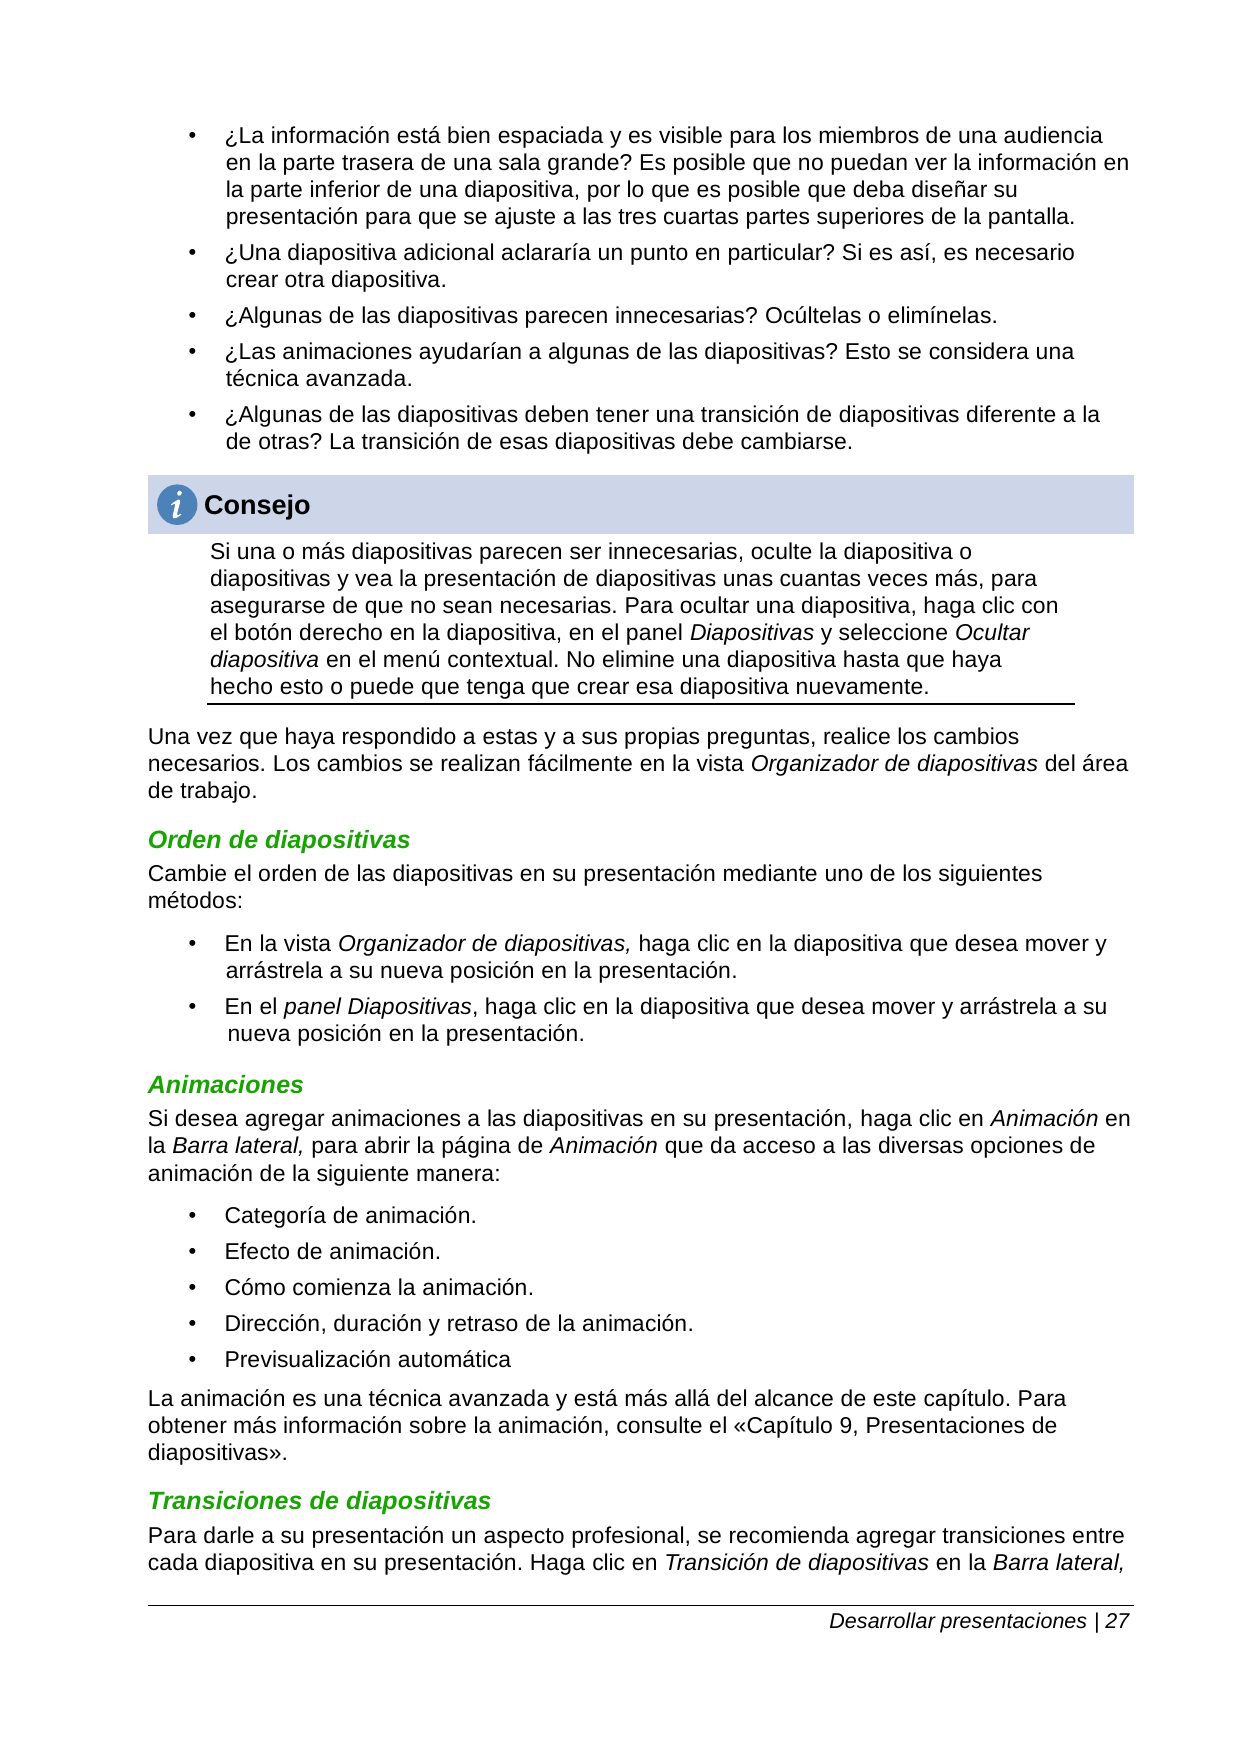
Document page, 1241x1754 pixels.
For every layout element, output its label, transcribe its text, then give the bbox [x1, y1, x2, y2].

subtitle Orden de diapositivas [148, 824, 1134, 853]
text Cambie el orden de las diapositivas en su presentación mediante uno de los siguientes métodos: [148, 859, 1134, 914]
list ¿Las animaciones ayudarían a algunas de las diapositivas? Esto se considera una técnica avanzada. [185, 334, 1134, 391]
text Para darle a su presentación un aspecto profesional, se recomienda agregar transiciones entre cada diapositiva en su presentación. Haga clic en Transición de diapositivas en la Barra lateral, [148, 1521, 1134, 1575]
subtitle Consejo [148, 475, 1134, 534]
list En la vista Organizador de diapositivas, haga clic en la diapositiva que desea mover y arrástrela a su nueva posición en la presentación. [185, 926, 1134, 983]
list ¿Algunas de las diapositivas parecen innecesarias? Ocúltelas o elimínelas. [185, 298, 1134, 328]
text La animación es una técnica avanzada y está más allá del alcance de este capítulo. Para obtener más información sobre la animación, consulte el «Capítulo 9, Presentaciones de diapositivas». [148, 1384, 1134, 1465]
subtitle Transiciones de diapositivas [148, 1486, 1134, 1515]
text Una vez que haya respondido a estas y a sus propias preguntas, realice los cambios necesarios. Los cambios se realizan fácilmente en la vista Organizador de diapositivas del área de trabajo. [148, 723, 1134, 804]
list En el panel Diapositivas, haga clic en la diapositiva que desea mover y arrástrela a su nueva posición en la presentación. [185, 989, 1134, 1049]
list Categoría de animación. [185, 1198, 1134, 1228]
text Si desea agregar animaciones a las diapositivas en su presentación, haga clic en Animación en la Barra lateral, para abrir la página de Animación que da acceso a las diversas opciones de animación de la siguiente manera: [148, 1105, 1134, 1186]
list Previsualización automática [185, 1342, 1134, 1375]
subtitle Animaciones [148, 1070, 1134, 1099]
list Cómo comienza la animación. [185, 1270, 1134, 1300]
list ¿La información está bien espaciada y es visible para los miembros de una audiencia en la parte trasera de una sala grande? Es posible que no puedan ver la información en la parte inferior de una diapositiva, por lo que es posible que deba diseñar su presentación para que se ajuste a las tres cuartas partes superiores de la pantalla. [185, 118, 1134, 229]
text Si una o más diapositivas parecen ser innecesarias, oculte la diapositiva o diapositivas y vea la presentación de diapositivas unas cuantas veces más, para asegurarse de que no sean necesarias. Para ocultar una diapositiva, haga clic con el botón derecho en la diapositiva, en el panel Diapositivas y seleccione Ocultar diapositiva en el menú contextual. No elimine una diapositiva hasta que haya hecho esto o puede que tenga que crear esa diapositiva nuevamente. [207, 534, 1075, 703]
list ¿Algunas de las diapositivas deben tener una transición de diapositivas diferente a la de otras? La transición de esas diapositivas debe cambiarse. [185, 397, 1134, 457]
list ¿Una diapositiva adicional aclararía un punto en particular? Si es así, es necesario crear otra diapositiva. [185, 235, 1134, 292]
list Efecto de animación. [185, 1234, 1134, 1264]
list Dirección, duración y retraso de la animación. [185, 1306, 1134, 1336]
